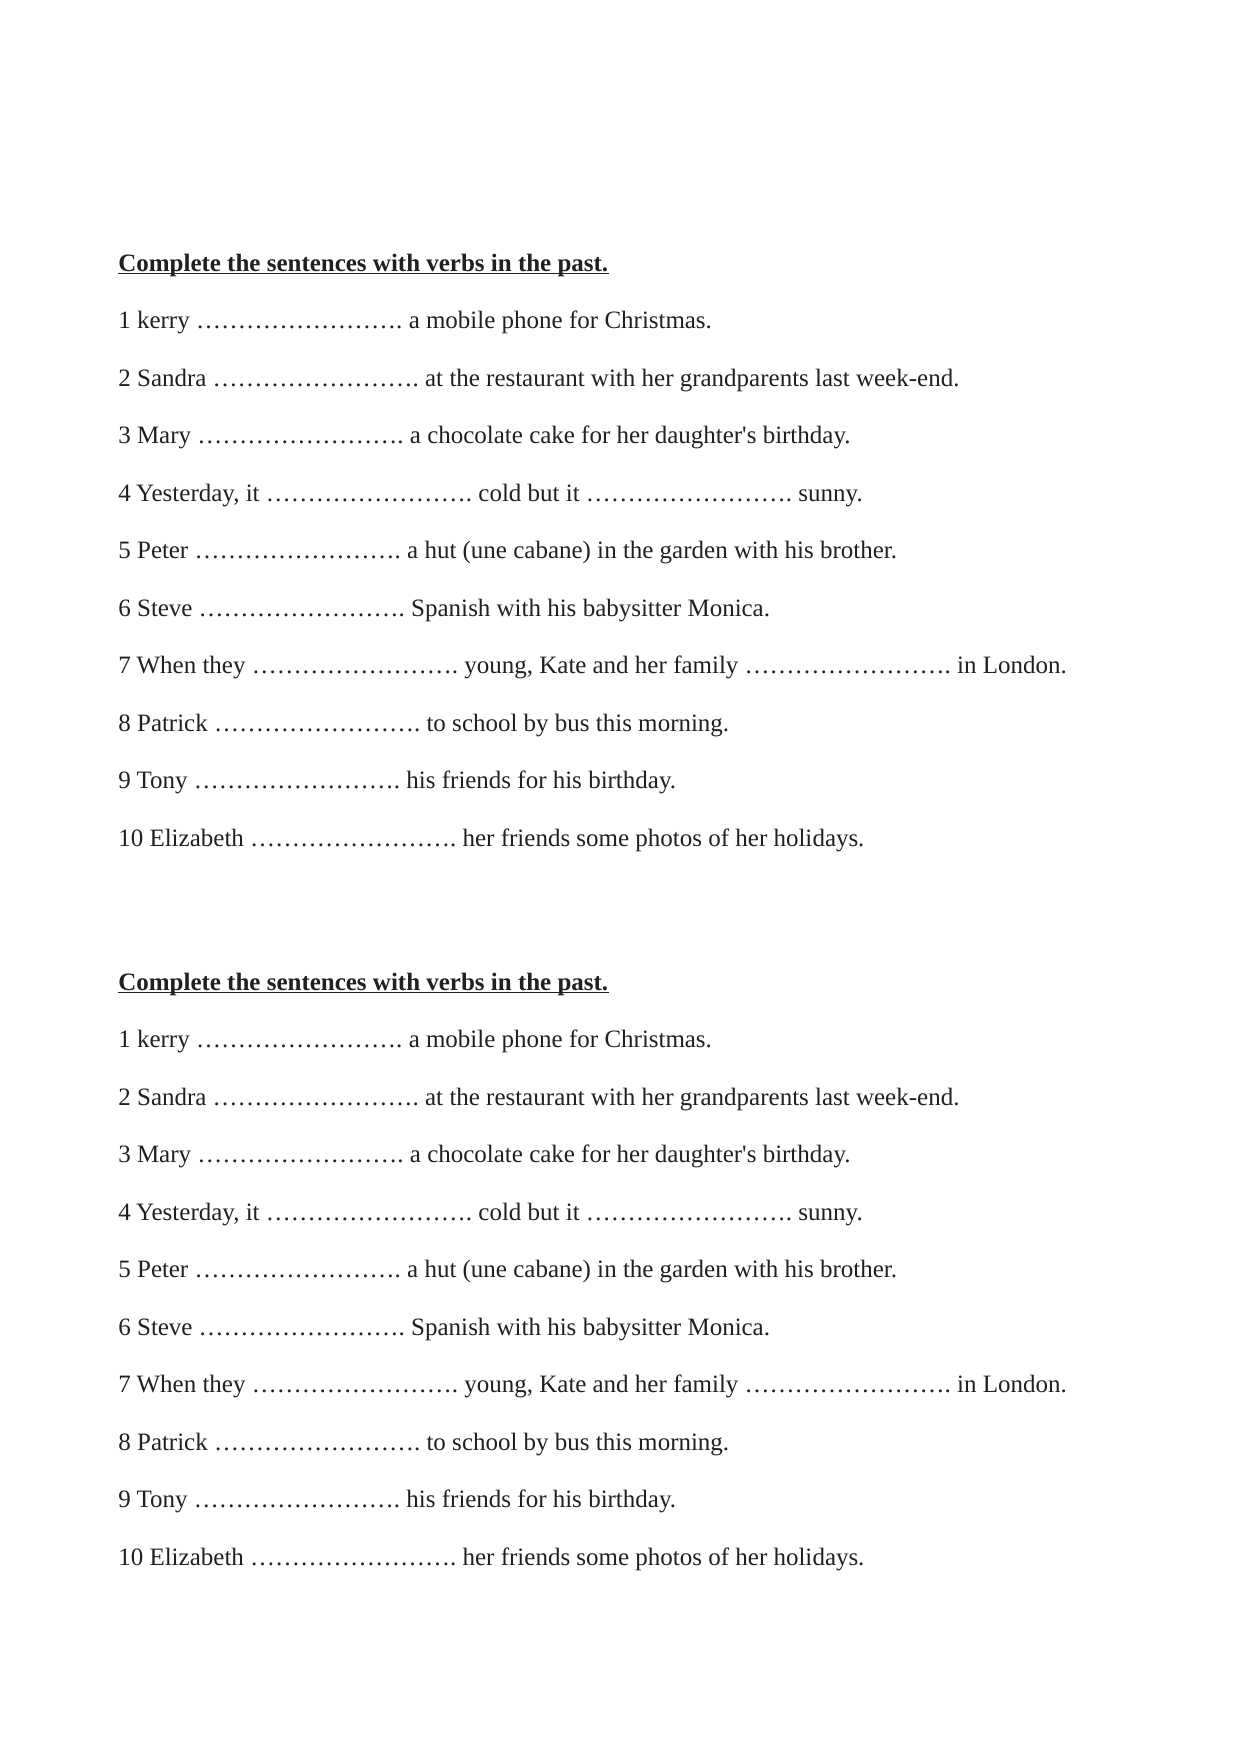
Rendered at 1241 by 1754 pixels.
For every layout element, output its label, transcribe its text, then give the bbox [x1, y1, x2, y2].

text 2 Sandra ……………………. at the restaurant with her grandparents last week-end. [118, 334, 1122, 392]
text 2 Sandra ……………………. at the restaurant with her grandparents last week-end. [118, 1053, 1122, 1110]
text 9 Tony ……………………. his friends for his birthday. [118, 1455, 1122, 1513]
text 5 Peter ……………………. a hut (une cabane) in the garden with his brother. [118, 1225, 1122, 1283]
text 8 Patrick ……………………. to school by bus this morning. [118, 679, 1122, 737]
text 4 Yesterday, it ……………………. cold but it ……………………. sunny. [118, 449, 1122, 507]
text 5 Peter ……………………. a hut (une cabane) in the garden with his brother. [118, 507, 1122, 564]
text 6 Steve ……………………. Spanish with his babysitter Monica. [118, 564, 1122, 622]
text Complete the sentences with verbs in the past. 1 kerry ……………………. a mobile phone for Christmas. [118, 248, 1122, 334]
text 7 When they ……………………. young, Kate and her family ……………………. in London. [118, 622, 1122, 679]
text 7 When they ……………………. young, Kate and her family ……………………. in London. [118, 1340, 1122, 1398]
text 10 Elizabeth ……………………. her friends some photos of her holidays. [118, 1513, 1122, 1570]
text 10 Elizabeth ……………………. her friends some photos of her holidays. [118, 794, 1122, 852]
text 3 Mary ……………………. a chocolate cake for her daughter's birthday. [118, 392, 1122, 449]
text 6 Steve ……………………. Spanish with his babysitter Monica. [118, 1283, 1122, 1340]
text 8 Patrick ……………………. to school by bus this morning. [118, 1398, 1122, 1455]
text 3 Mary ……………………. a chocolate cake for her daughter's birthday. [118, 1110, 1122, 1168]
text 9 Tony ……………………. his friends for his birthday. [118, 737, 1122, 794]
text Complete the sentences with verbs in the past. 1 kerry ……………………. a mobile phone for Christmas. [118, 967, 1122, 1053]
text 4 Yesterday, it ……………………. cold but it ……………………. sunny. [118, 1168, 1122, 1225]
